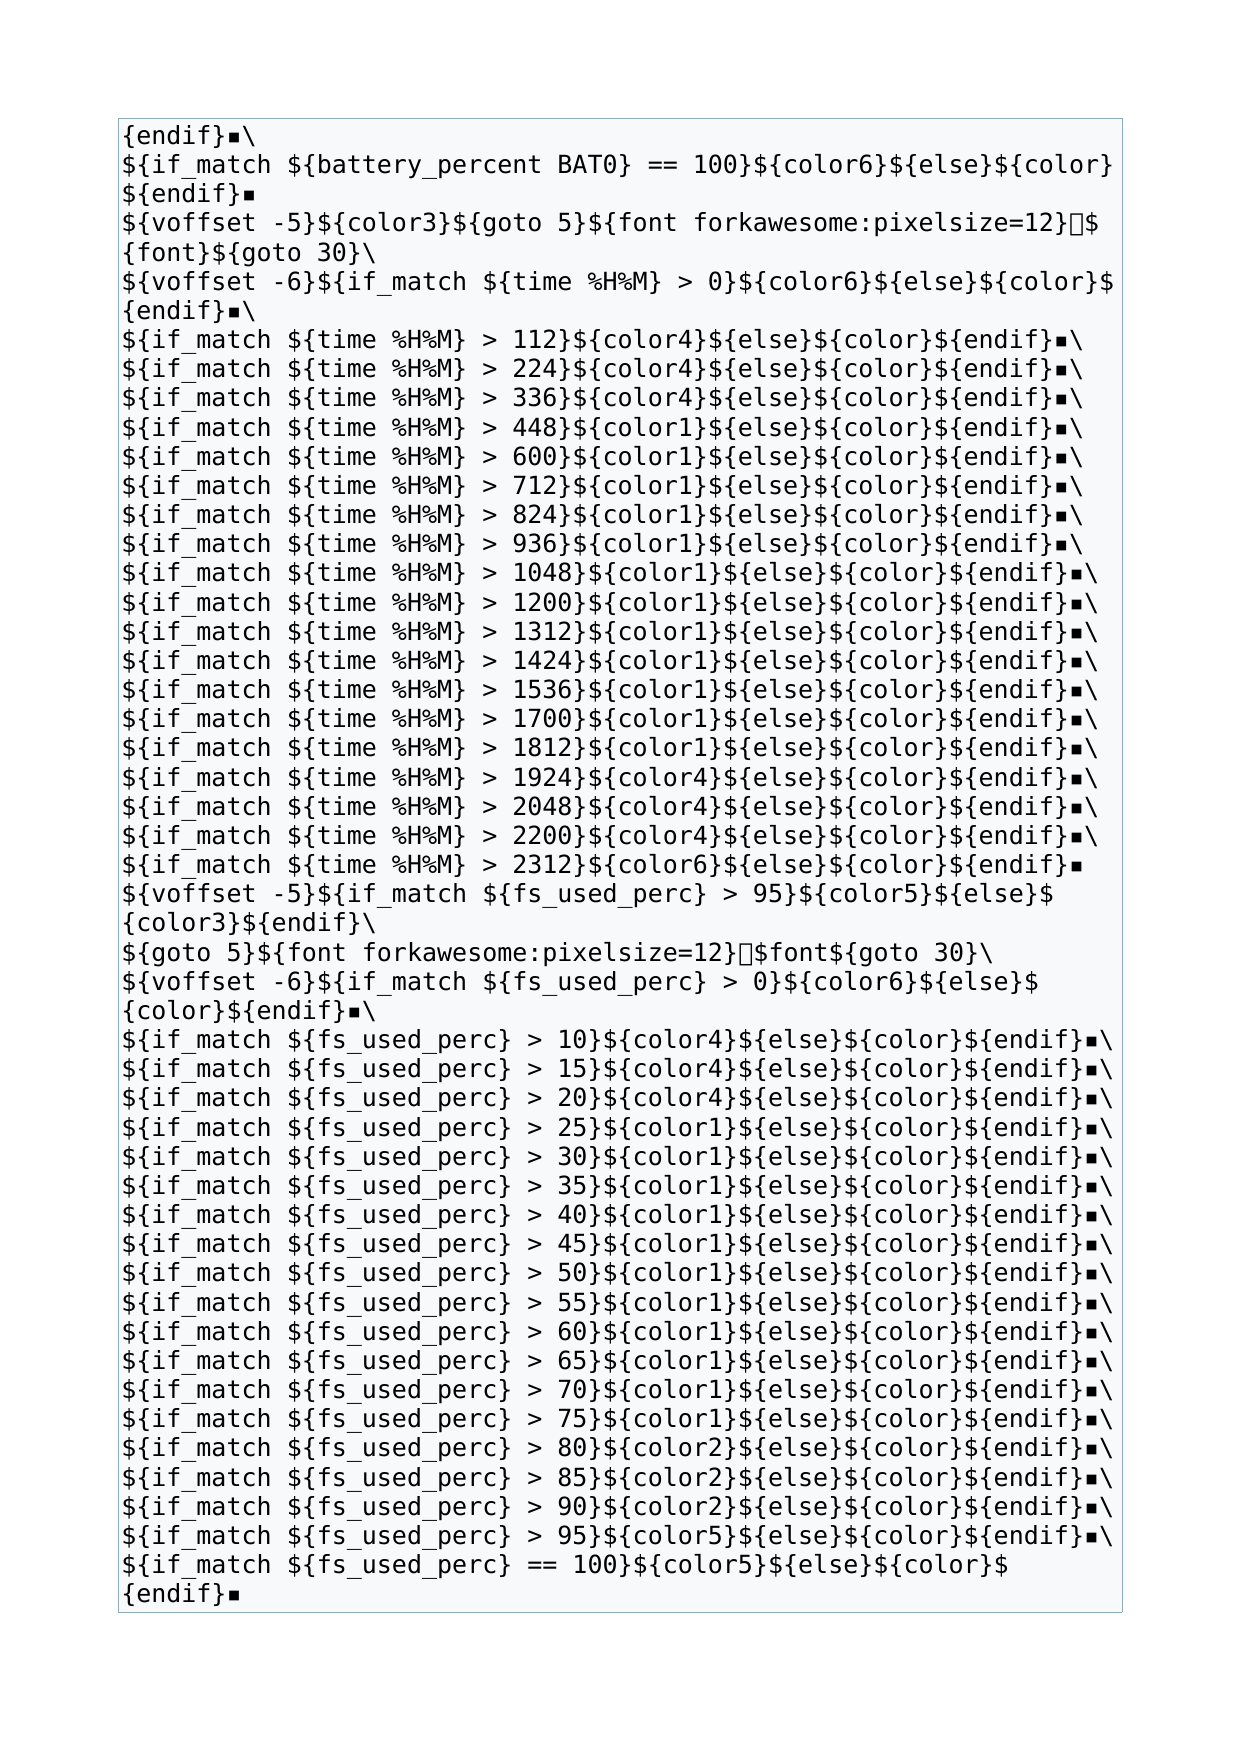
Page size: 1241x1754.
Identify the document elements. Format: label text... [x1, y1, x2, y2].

table_header {endif}▪\ ${if_match ${battery_percent BAT0} == 100}${color6}${else}${color}${endif}▪ ${voffset -5}${color3}${goto 5}${font forkawesome:pixelsize=12}${font}${goto 30}\ ${voffset -6}${if_match ${time %H%M} > 0}${color6}${else}${color}${endif}▪\ ${if_match ${time %H%M} > 112}${color4}${else}${color}${endif}▪\ ${if_match ${time %H%M} > 224}${color4}${else}${color}${endif}▪\ ${if_match ${time %H%M} > 336}${color4}${else}${color}${endif}▪\ ${if_match ${time %H%M} > 448}${color1}${else}${color}${endif}▪\ ${if_match ${time %H%M} > 600}${color1}${else}${color}${endif}▪\ ${if_match ${time %H%M} > 712}${color1}${else}${color}${endif}▪\ ${if_match ${time %H%M} > 824}${color1}${else}${color}${endif}▪\ ${if_match ${time %H%M} > 936}${color1}${else}${color}${endif}▪\ ${if_match ${time %H%M} > 1048}${color1}${else}${color}${endif}▪\ ${if_match ${time %H%M} > 1200}${color1}${else}${color}${endif}▪\ ${if_match ${time %H%M} > 1312}${color1}${else}${color}${endif}▪\ ${if_match ${time %H%M} > 1424}${color1}${else}${color}${endif}▪\ ${if_match ${time %H%M} > 1536}${color1}${else}${color}${endif}▪\ ${if_match ${time %H%M} > 1700}${color1}${else}${color}${endif}▪\ ${if_match ${time %H%M} > 1812}${color1}${else}${color}${endif}▪\ ${if_match ${time %H%M} > 1924}${color4}${else}${color}${endif}▪\ ${if_match ${time %H%M} > 2048}${color4}${else}${color}${endif}▪\ ${if_match ${time %H%M} > 2200}${color4}${else}${color}${endif}▪\ ${if_match ${time %H%M} > 2312}${color6}${else}${color}${endif}▪ ${voffset -5}${if_match ${fs_used_perc} > 95}${color5}${else}${color3}${endif}\ ${goto 5}${font forkawesome:pixelsize=12}$font${goto 30}\ ${voffset -6}${if_match ${fs_used_perc} > 0}${color6}${else}${color}${endif}▪\ ${if_match ${fs_used_perc} > 10}${color4}${else}${color}${endif}▪\ ${if_match ${fs_used_perc} > 15}${color4}${else}${color}${endif}▪\ ${if_match ${fs_used_perc} > 20}${color4}${else}${color}${endif}▪\ ${if_match ${fs_used_perc} > 25}${color1}${else}${color}${endif}▪\ ${if_match ${fs_used_perc} > 30}${color1}${else}${color}${endif}▪\ ${if_match ${fs_used_perc} > 35}${color1}${else}${color}${endif}▪\ ${if_match ${fs_used_perc} > 40}${color1}${else}${color}${endif}▪\ ${if_match ${fs_used_perc} > 45}${color1}${else}${color}${endif}▪\ ${if_match ${fs_used_perc} > 50}${color1}${else}${color}${endif}▪\ ${if_match ${fs_used_perc} > 55}${color1}${else}${color}${endif}▪\ ${if_match ${fs_used_perc} > 60}${color1}${else}${color}${endif}▪\ ${if_match ${fs_used_perc} > 65}${color1}${else}${color}${endif}▪\ ${if_match ${fs_used_perc} > 70}${color1}${else}${color}${endif}▪\ ${if_match ${fs_used_perc} > 75}${color1}${else}${color}${endif}▪\ ${if_match ${fs_used_perc} > 80}${color2}${else}${color}${endif}▪\ ${if_match ${fs_used_perc} > 85}${color2}${else}${color}${endif}▪\ ${if_match ${fs_used_perc} > 90}${color2}${else}${color}${endif}▪\ ${if_match ${fs_used_perc} > 95}${color5}${else}${color}${endif}▪\ ${if_match ${fs_used_perc} == 100}${color5}${else}${color}${endif}▪ [119, 119, 1122, 1612]
